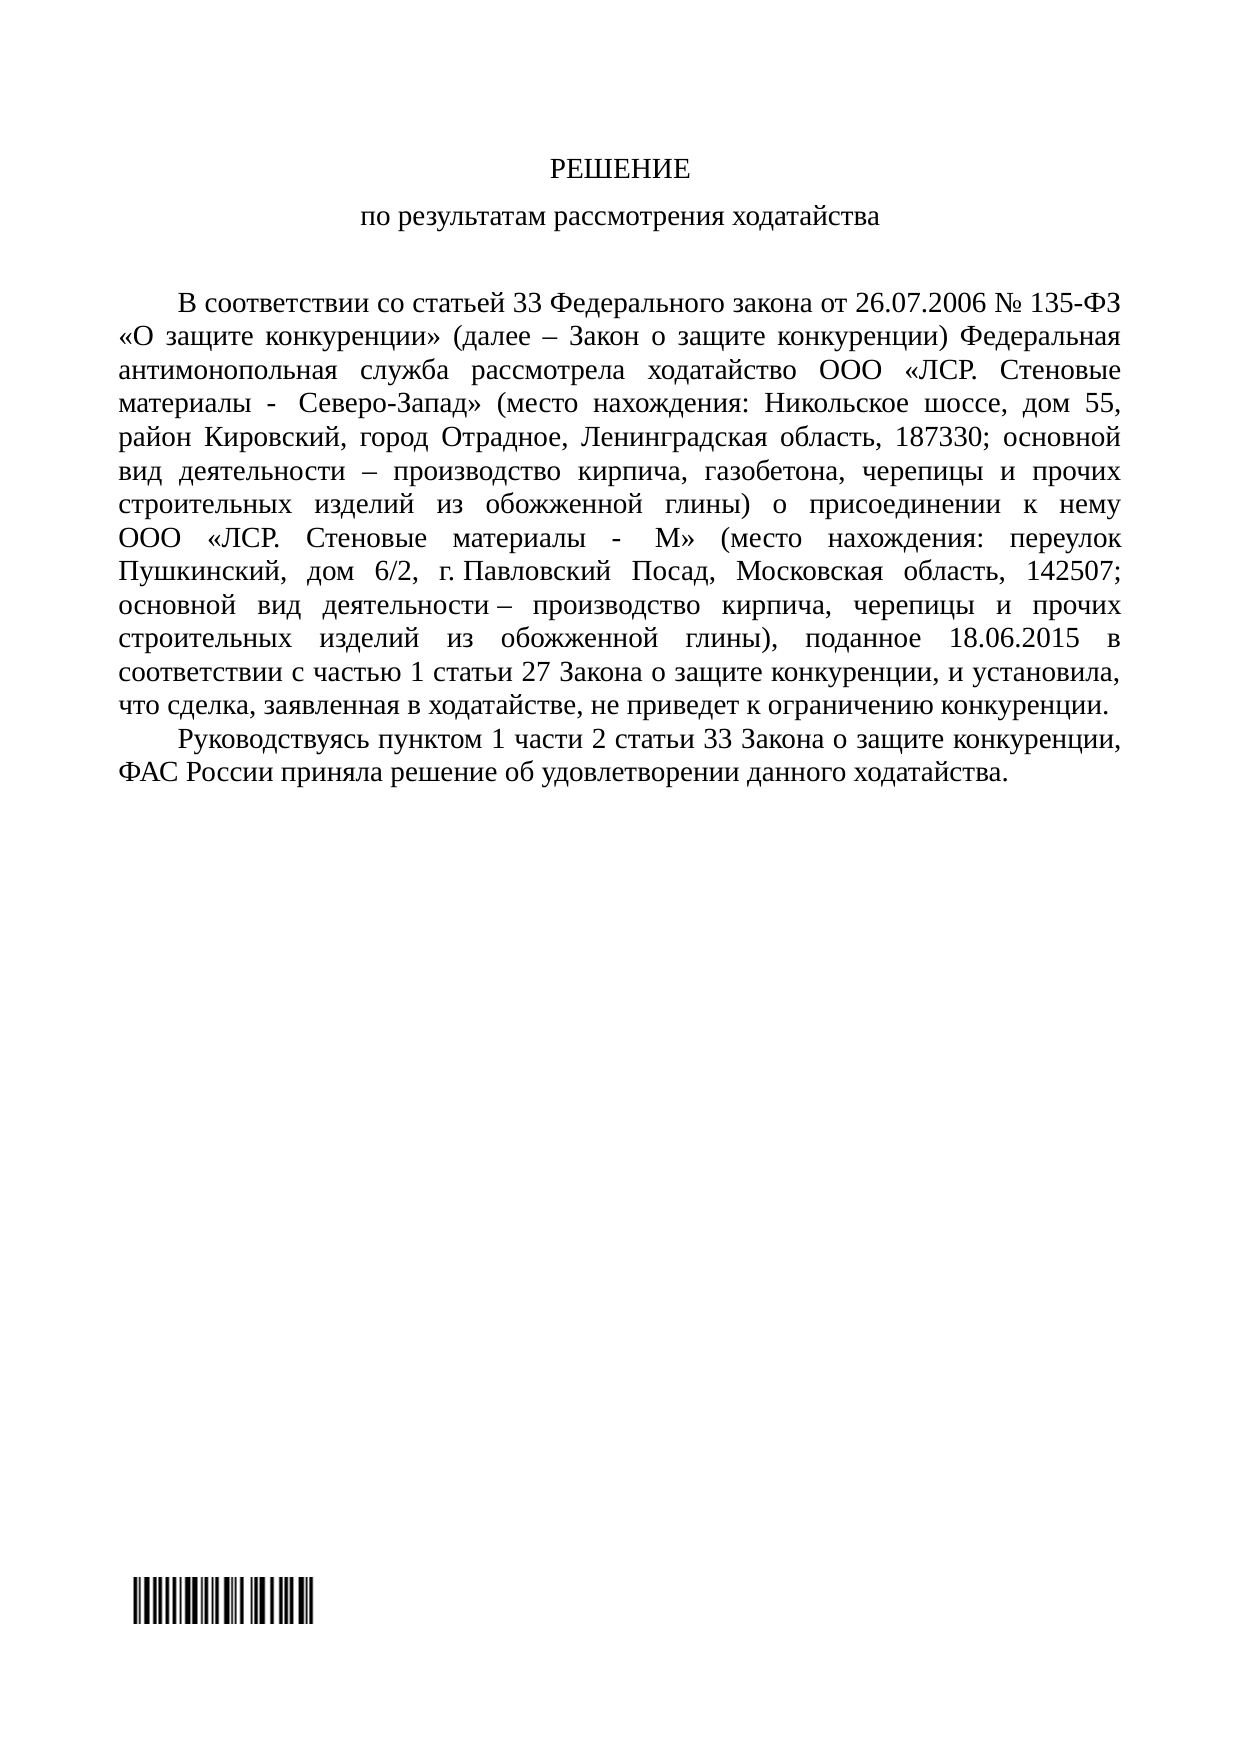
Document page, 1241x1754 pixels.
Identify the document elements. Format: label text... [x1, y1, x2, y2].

text РЕШЕНИЕ [118, 152, 1122, 185]
text В соответствии со статьей 33 Федерального закона от 26.07.2006 № 135-ФЗ «О защите конкуренции» (далее – Закон о защите конкуренции) Федеральная антимонопольная служба рассмотрела ходатайство ООО «ЛСР. Стеновые материалы - Северо-Запад» (место нахождения: Никольское шоссе, дом 55, район Кировский, город Отрадное, Ленинградская область, 187330; основной вид деятельности – производство кирпича, газобетона, черепицы и прочих строительных изделий из обожженной глины) о присоединении к нему ООО «ЛСР. Стеновые материалы - М» (место нахождения: переулок Пушкинский, дом 6/2, г. Павловский Посад, Московская область, 142507; основной вид деятельности – производство кирпича, черепицы и прочих строительных изделий из обожженной глины), поданное 18.06.2015 в соответствии с частью 1 статьи 27 Закона о защите конкуренции, и установила, что сделка, заявленная в ходатайстве, не приведет к ограничению конкуренции. [118, 285, 1122, 721]
picture [118, 1577, 331, 1624]
text Руководствуясь пунктом 1 части 2 статьи 33 Закона о защите конкуренции, ФАС России приняла решение об удовлетворении данного ходатайства. [118, 721, 1122, 788]
text по результатам рассмотрения ходатайства [118, 198, 1122, 231]
